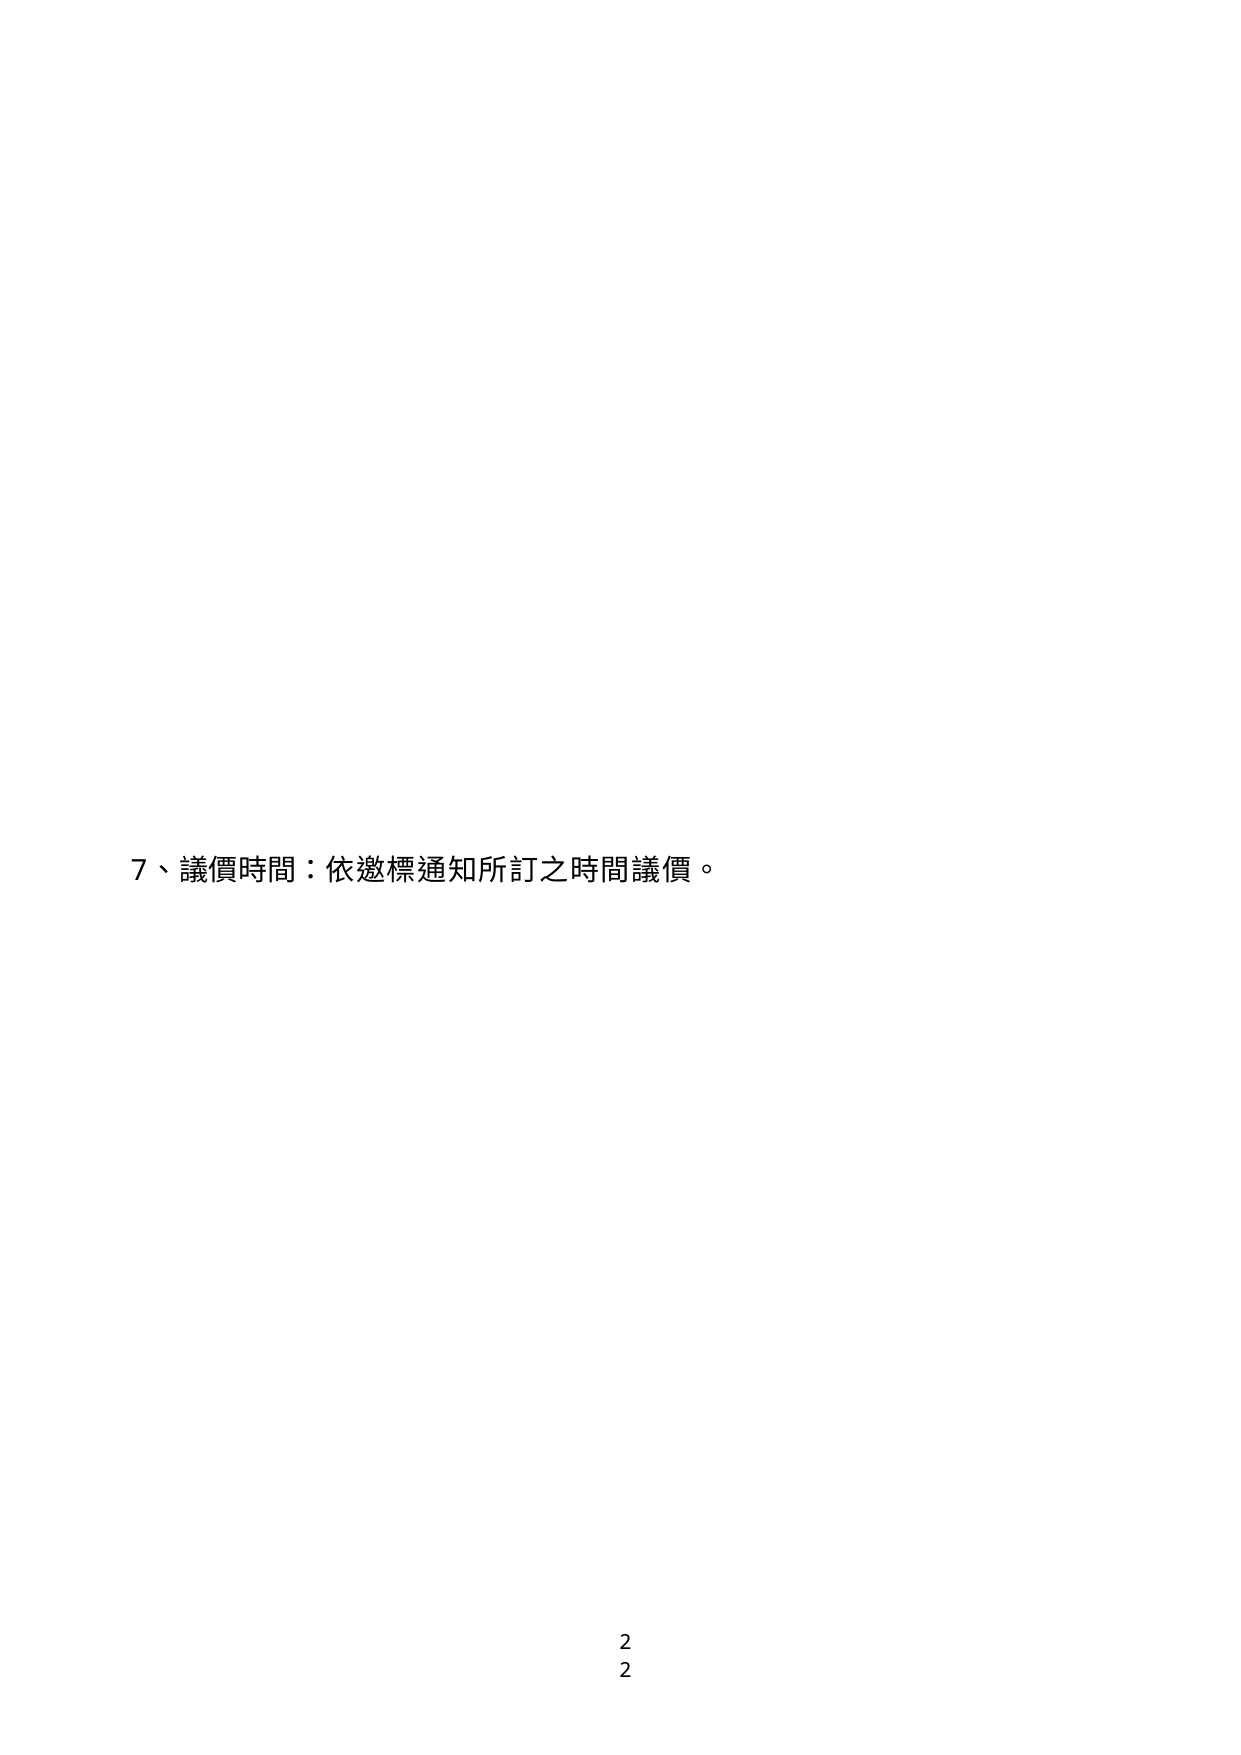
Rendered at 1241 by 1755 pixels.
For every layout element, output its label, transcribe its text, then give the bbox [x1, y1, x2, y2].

list 議價時間：依邀標通知所訂之時間議價。 [130, 826, 1110, 889]
